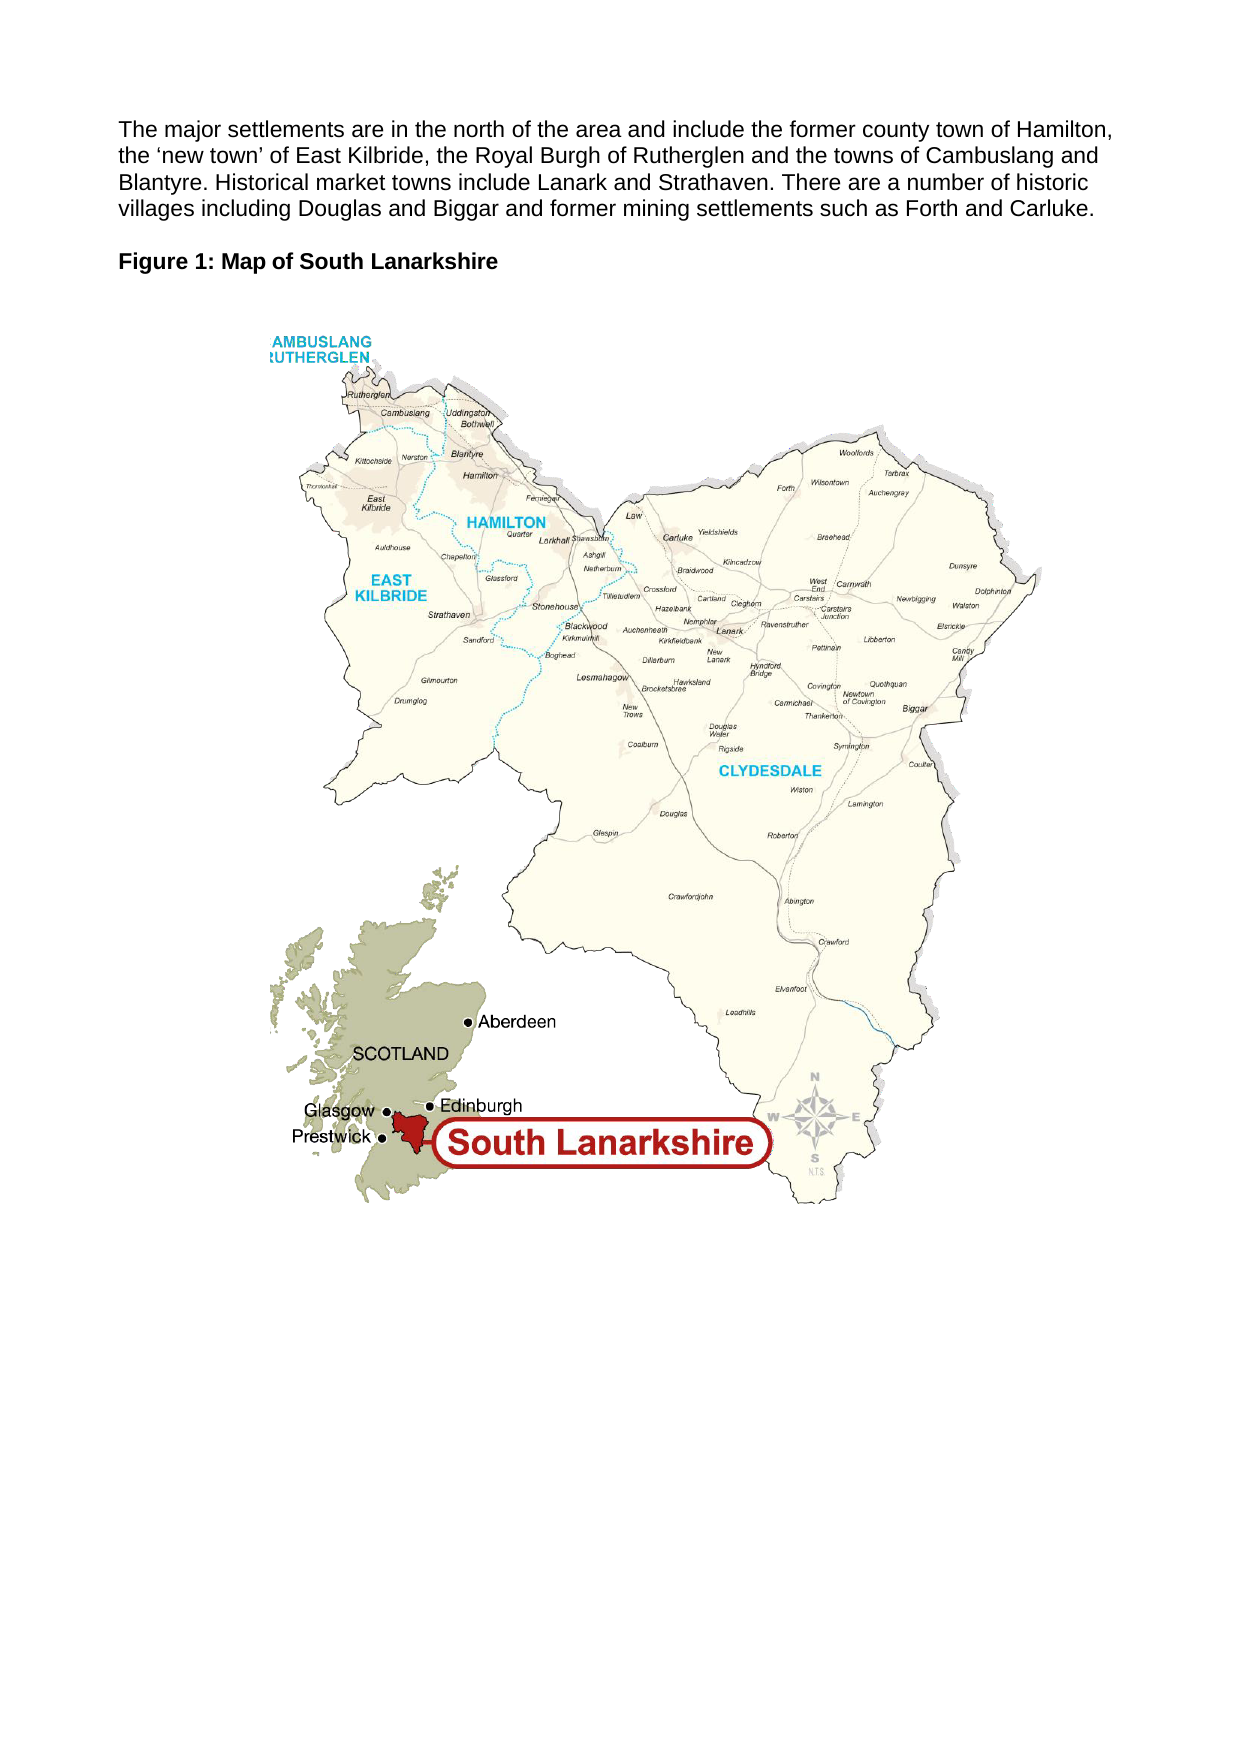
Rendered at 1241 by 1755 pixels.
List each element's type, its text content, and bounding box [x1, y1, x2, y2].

text The major settlements are in the north of the area and include the former county town of Hamilton, the ‘new town’ of East Kilbride, the Royal Burgh of Rutherglen and the towns of Cambuslang and Blantyre. Historical market towns include Lanark and Strathaven. There are a number of historic villages including Douglas and Biggar and former mining settlements such as Forth and Carluke. [118, 116, 1118, 221]
text Figure 1: Map of South Lanarkshire [118, 248, 1196, 274]
